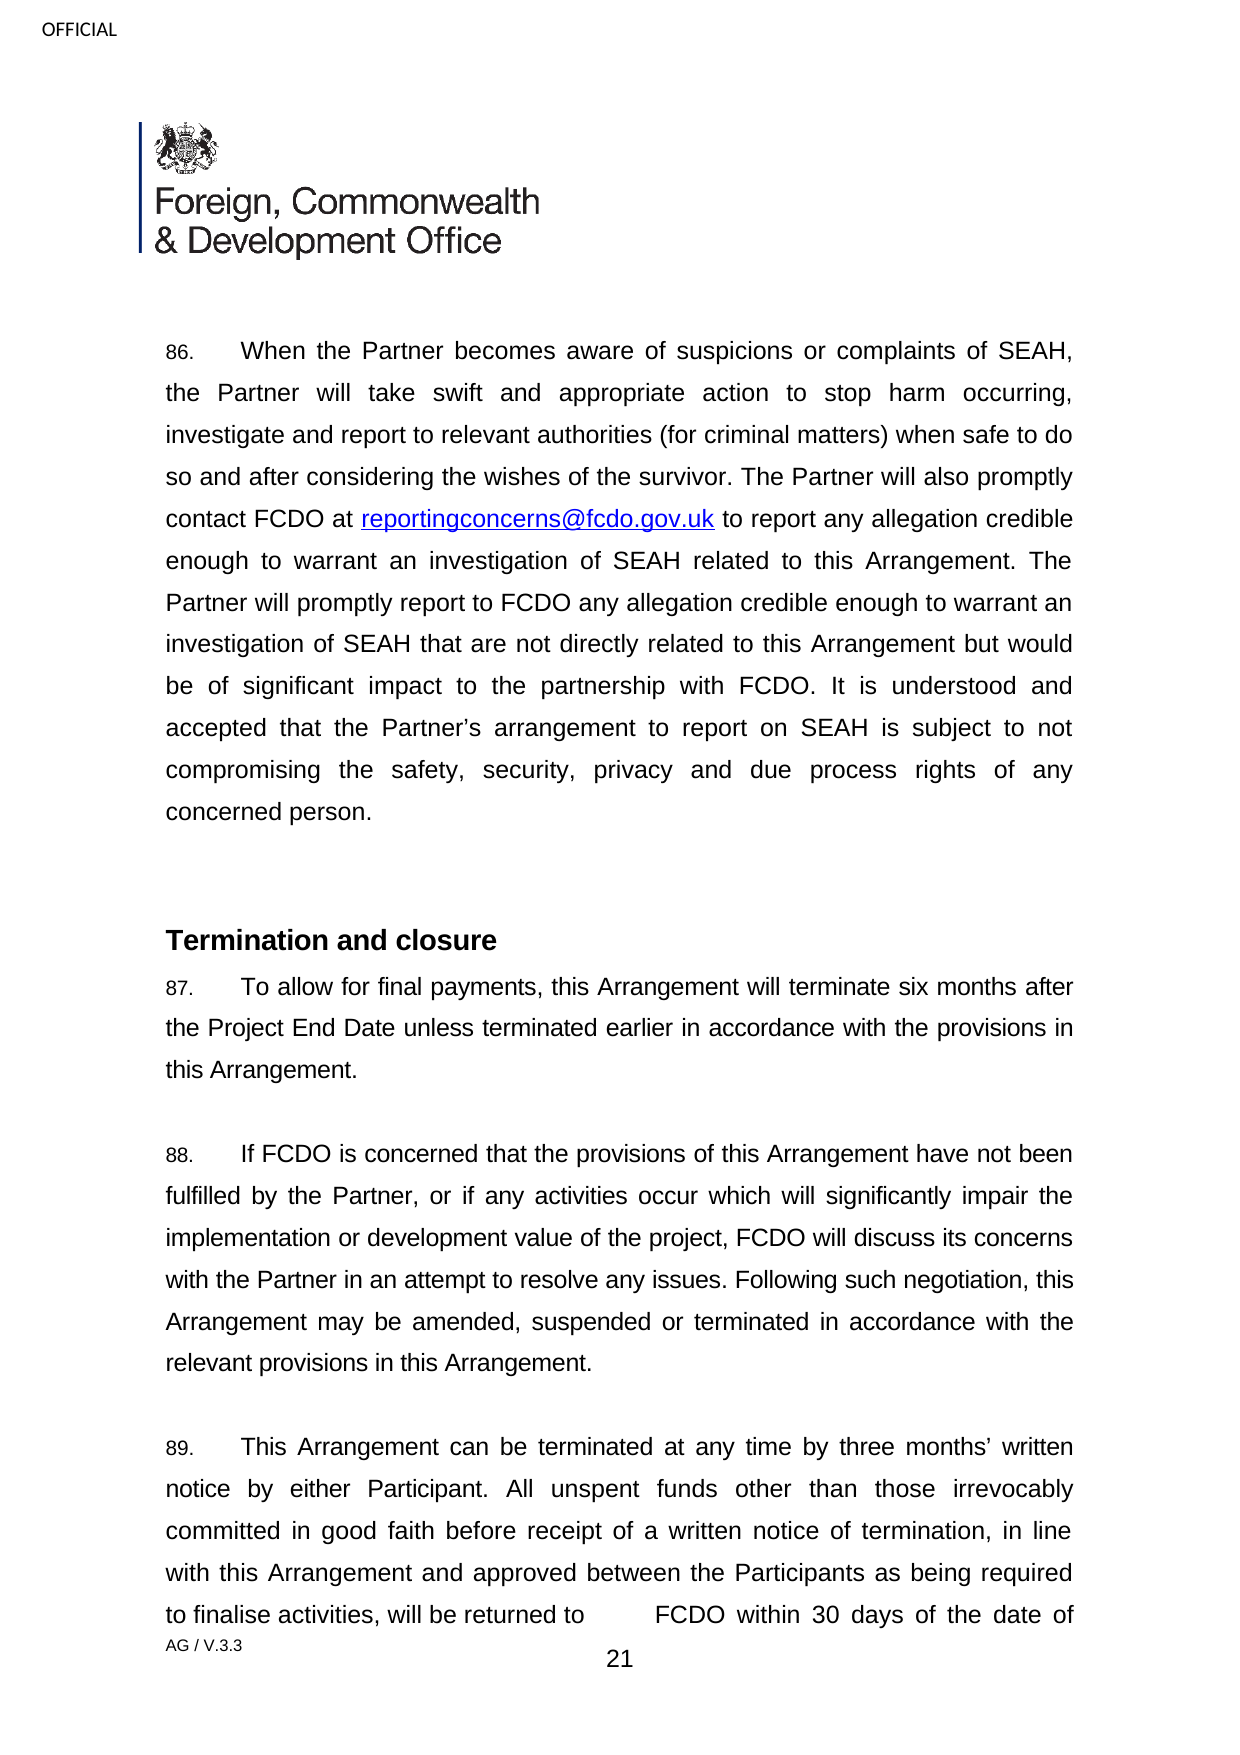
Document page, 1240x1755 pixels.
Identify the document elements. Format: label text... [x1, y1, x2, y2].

list To allow for final payments, this Arrangement will terminate six months after the Project End Date unless terminated earlier in accordance with the provisions in this Arrangement. [165, 972, 1074, 1084]
list When the Partner becomes aware of suspicions or complaints of SEAH, the Partner will take swift and appropriate action to stop harm occurring, investigate and report to relevant authorities (for criminal matters) when safe to do so and after considering the wishes of the survivor. The Partner will also promptly contact FCDO at reportingconcerns@fcdo.gov.uk to report any allegation credible enough to warrant an investigation of SEAH related to this Arrangement. The Partner will promptly report to FCDO any allegation credible enough to warrant an investigation of SEAH that are not directly related to this Arrangement but would be of significant impact to the partnership with FCDO. It is understood and accepted that the Partner’s arrangement to report on SEAH is subject to not compromising the safety, security, privacy and due process rights of any concerned person. [165, 337, 1074, 826]
list This Arrangement can be terminated at any time by three months’ written notice by either Participant. All unspent funds other than those irrevocably committed in good faith before receipt of a written notice of termination, in line with this Arrangement and approved between the Participants as being required to finalise activities, will be returned to FCDO within 30 days of the date of [165, 1433, 1074, 1628]
picture [138, 122, 541, 260]
text Termination and closure [165, 923, 1074, 956]
list If FCDO is concerned that the provisions of this Arrangement have not been fulfilled by the Partner, or if any activities occur which will significantly impair the implementation or development value of the project, FCDO will discuss its concerns with the Partner in an attempt to resolve any issues. Following such negotiation, this Arrangement may be amended, suspended or terminated in accordance with the relevant provisions in this Arrangement. [165, 1140, 1074, 1377]
